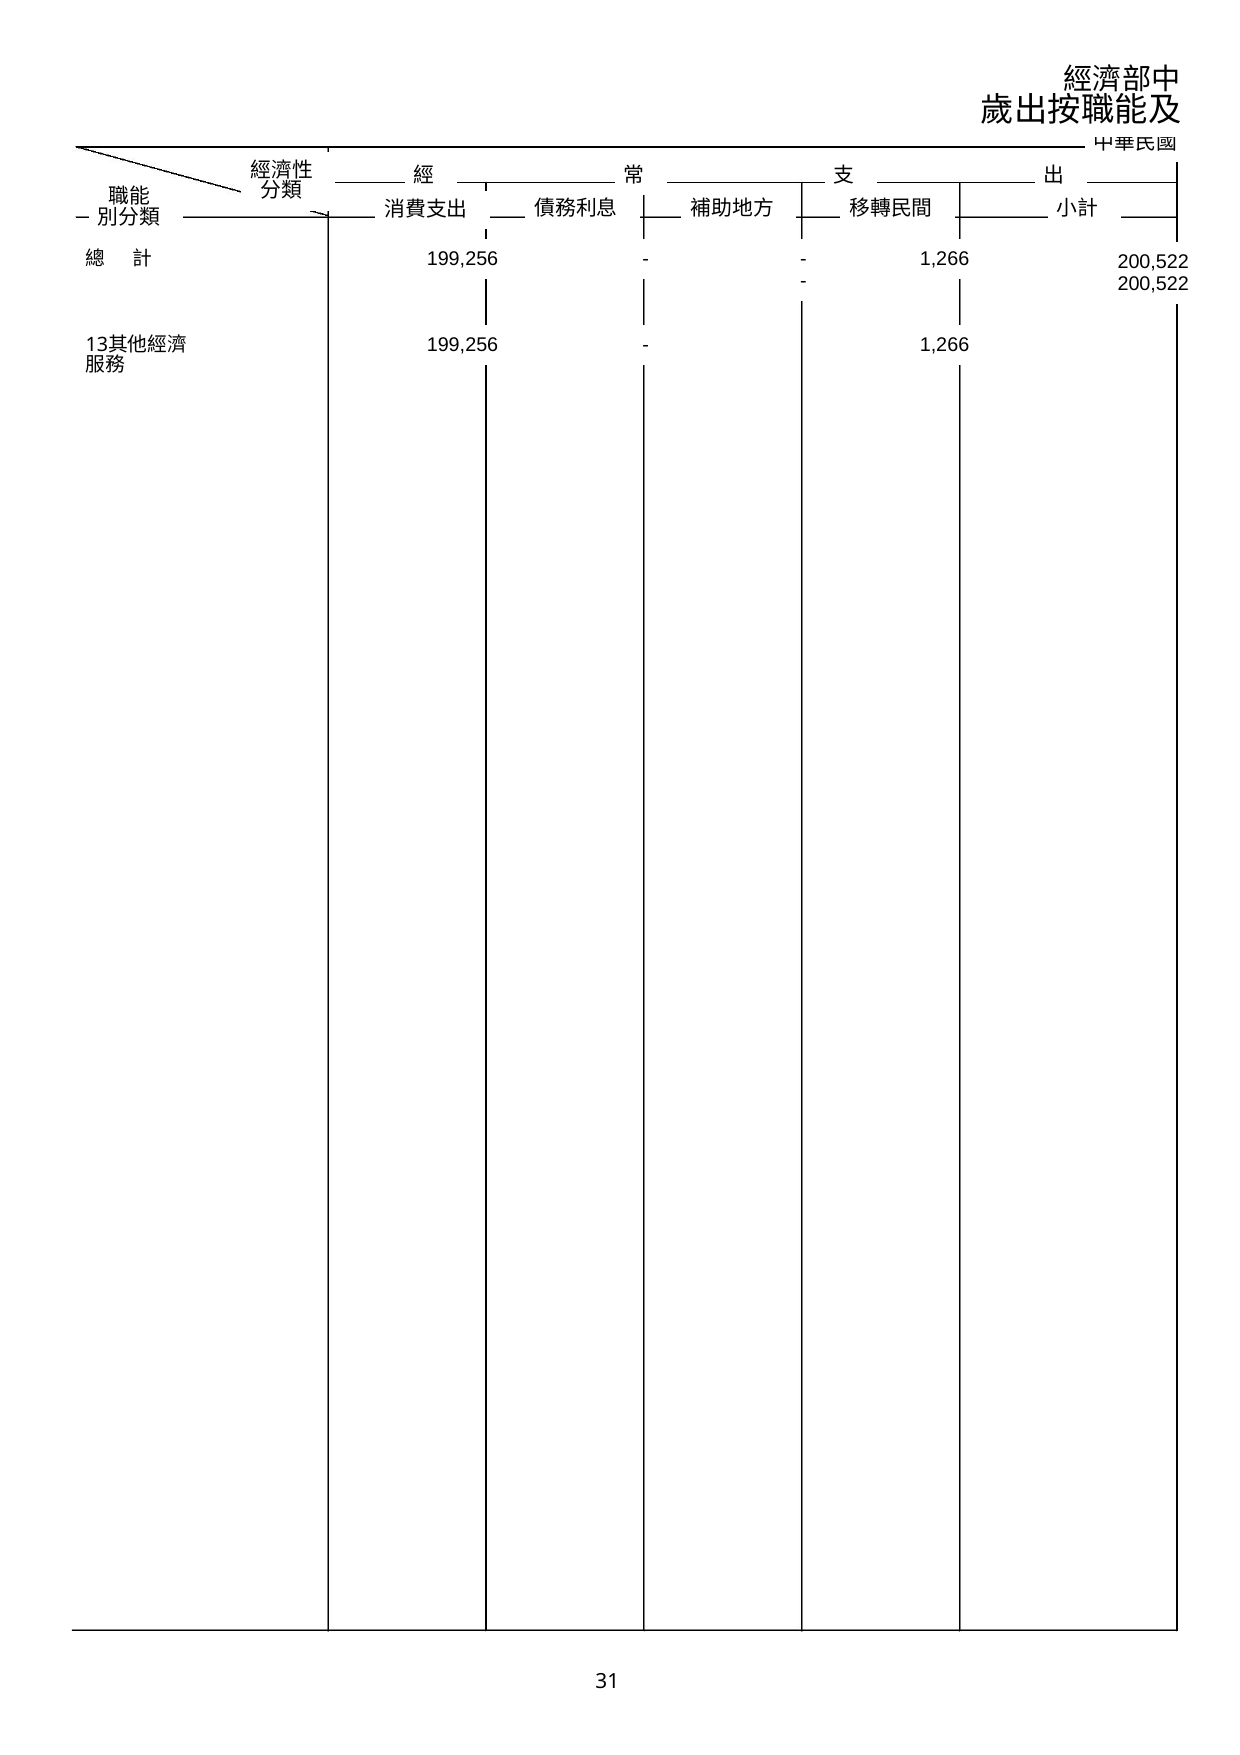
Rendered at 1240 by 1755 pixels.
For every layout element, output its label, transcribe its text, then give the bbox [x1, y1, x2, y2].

text 分類 [261, 181, 326, 202]
text 經 [414, 166, 448, 186]
text 200,522 [1117, 251, 1193, 273]
text 別分類 [98, 208, 174, 229]
text 中華民國 [1094, 137, 1191, 154]
text 1,266 [919, 333, 976, 356]
text - [642, 248, 660, 270]
text 經濟性 [250, 160, 326, 181]
text 移轉民間 [849, 198, 946, 219]
text 200,522 [1117, 273, 1193, 295]
text 消費支出 [384, 200, 481, 221]
text - [800, 248, 817, 270]
text 債務利息 [534, 198, 631, 219]
text 總 [85, 249, 113, 269]
text 1,266 [919, 248, 976, 270]
picture [738, 59, 972, 85]
text 31 [595, 1672, 630, 1693]
picture [78, 1657, 1116, 1690]
text 經濟部中 [1063, 66, 1211, 95]
text 職能 [108, 187, 174, 208]
text 計 [132, 249, 159, 269]
text 歲出按職能及 [981, 95, 1211, 128]
text 13其他經濟服務 [85, 335, 206, 376]
text - [800, 270, 817, 292]
text 199,256 [427, 333, 502, 356]
text 小計 [1057, 198, 1112, 219]
text - [642, 333, 660, 356]
text 支 [834, 166, 868, 186]
text 補助地方 [690, 198, 788, 219]
picture [71, 146, 1179, 1632]
text 常 [624, 166, 658, 186]
text 出 [1044, 166, 1078, 186]
text 199,256 [427, 248, 502, 270]
